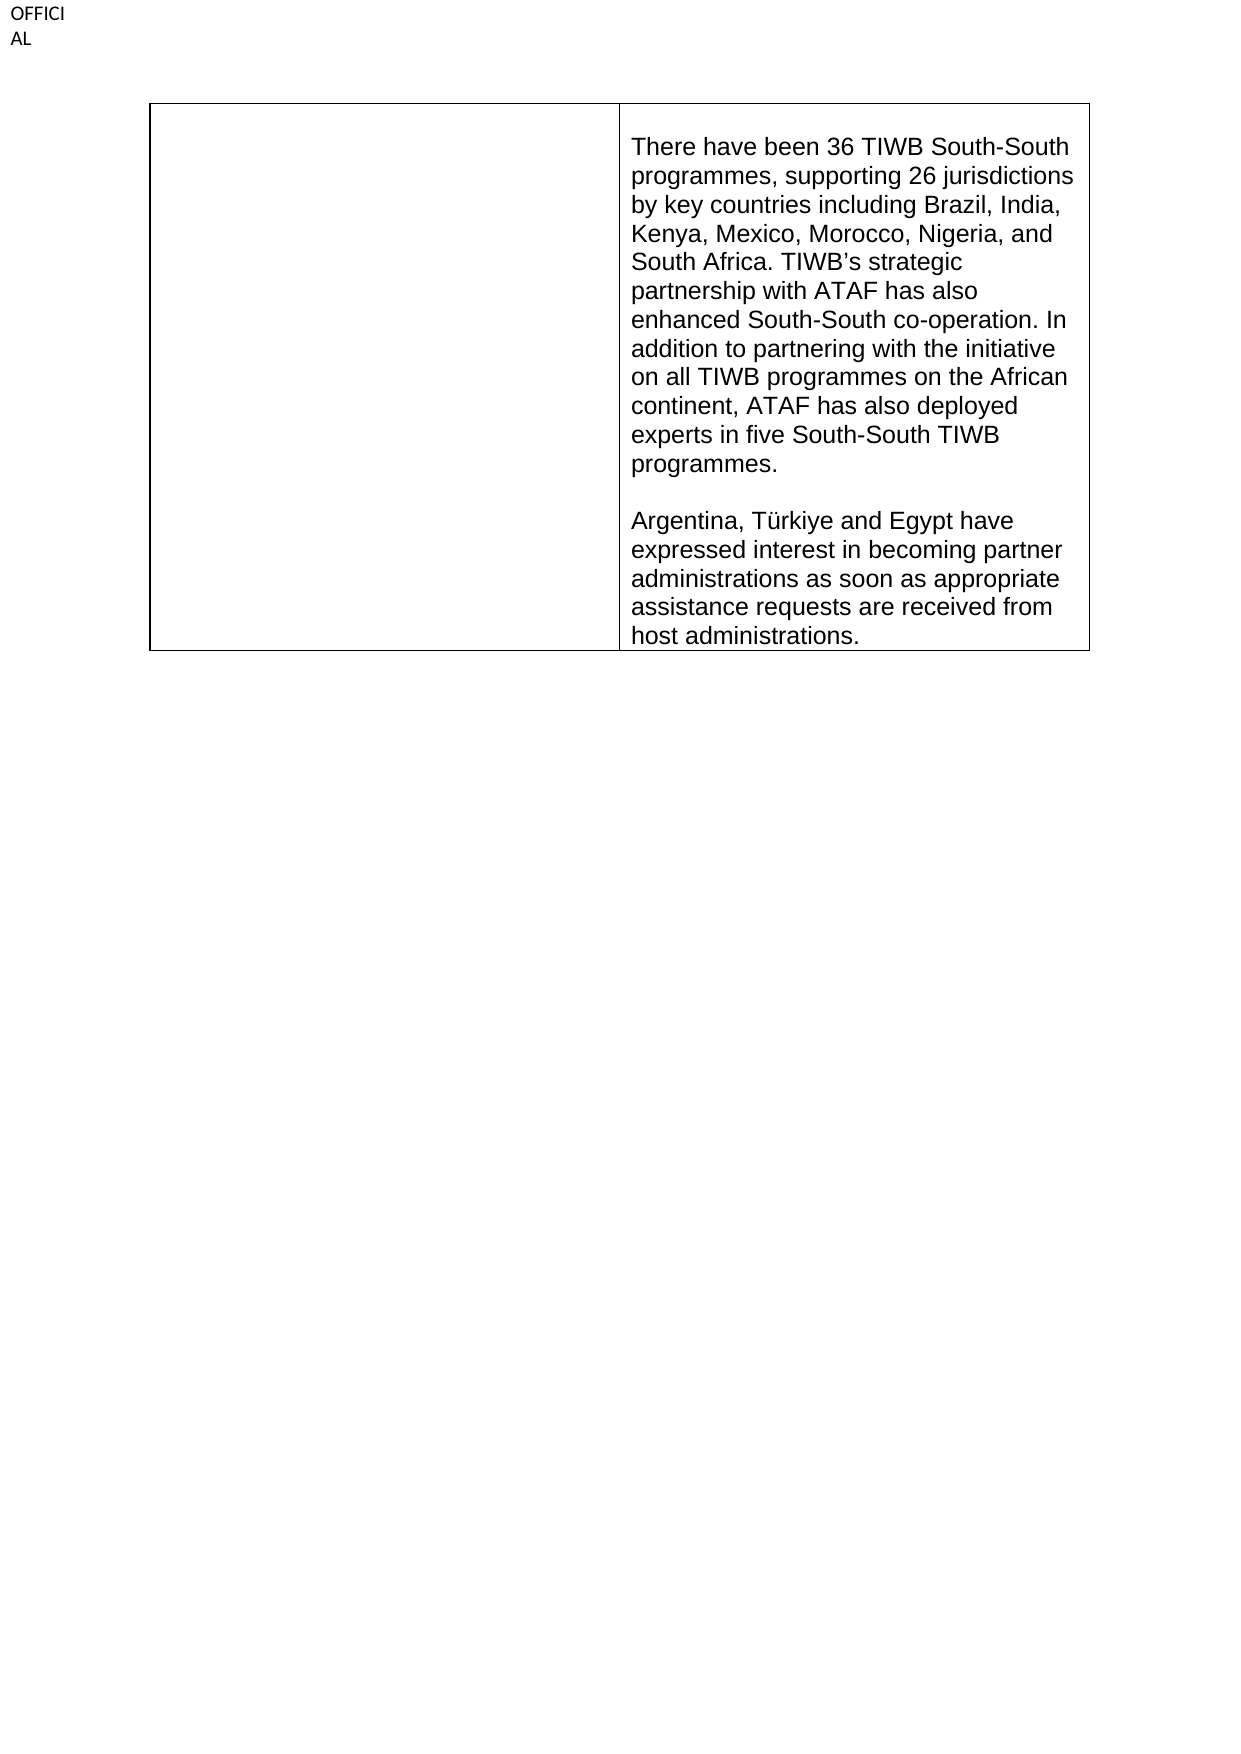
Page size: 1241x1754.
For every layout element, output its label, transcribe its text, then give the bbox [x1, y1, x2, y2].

table_cell There have been 36 TIWB South-South programmes, supporting 26 jurisdictions by key countries including Brazil, India, Kenya, Mexico, Morocco, Nigeria, and South Africa. TIWB’s strategic partnership with ATAF has also enhanced South-South co-operation. In addition to partnering with the initiative on all TIWB programmes on the African continent, ATAF has also deployed experts in five South-South TIWB programmes. Argentina, Türkiye and Egypt have expressed interest in becoming partner administrations as soon as appropriate assistance requests are received from host administrations. [620, 104, 1089, 650]
table_cell [151, 104, 619, 650]
